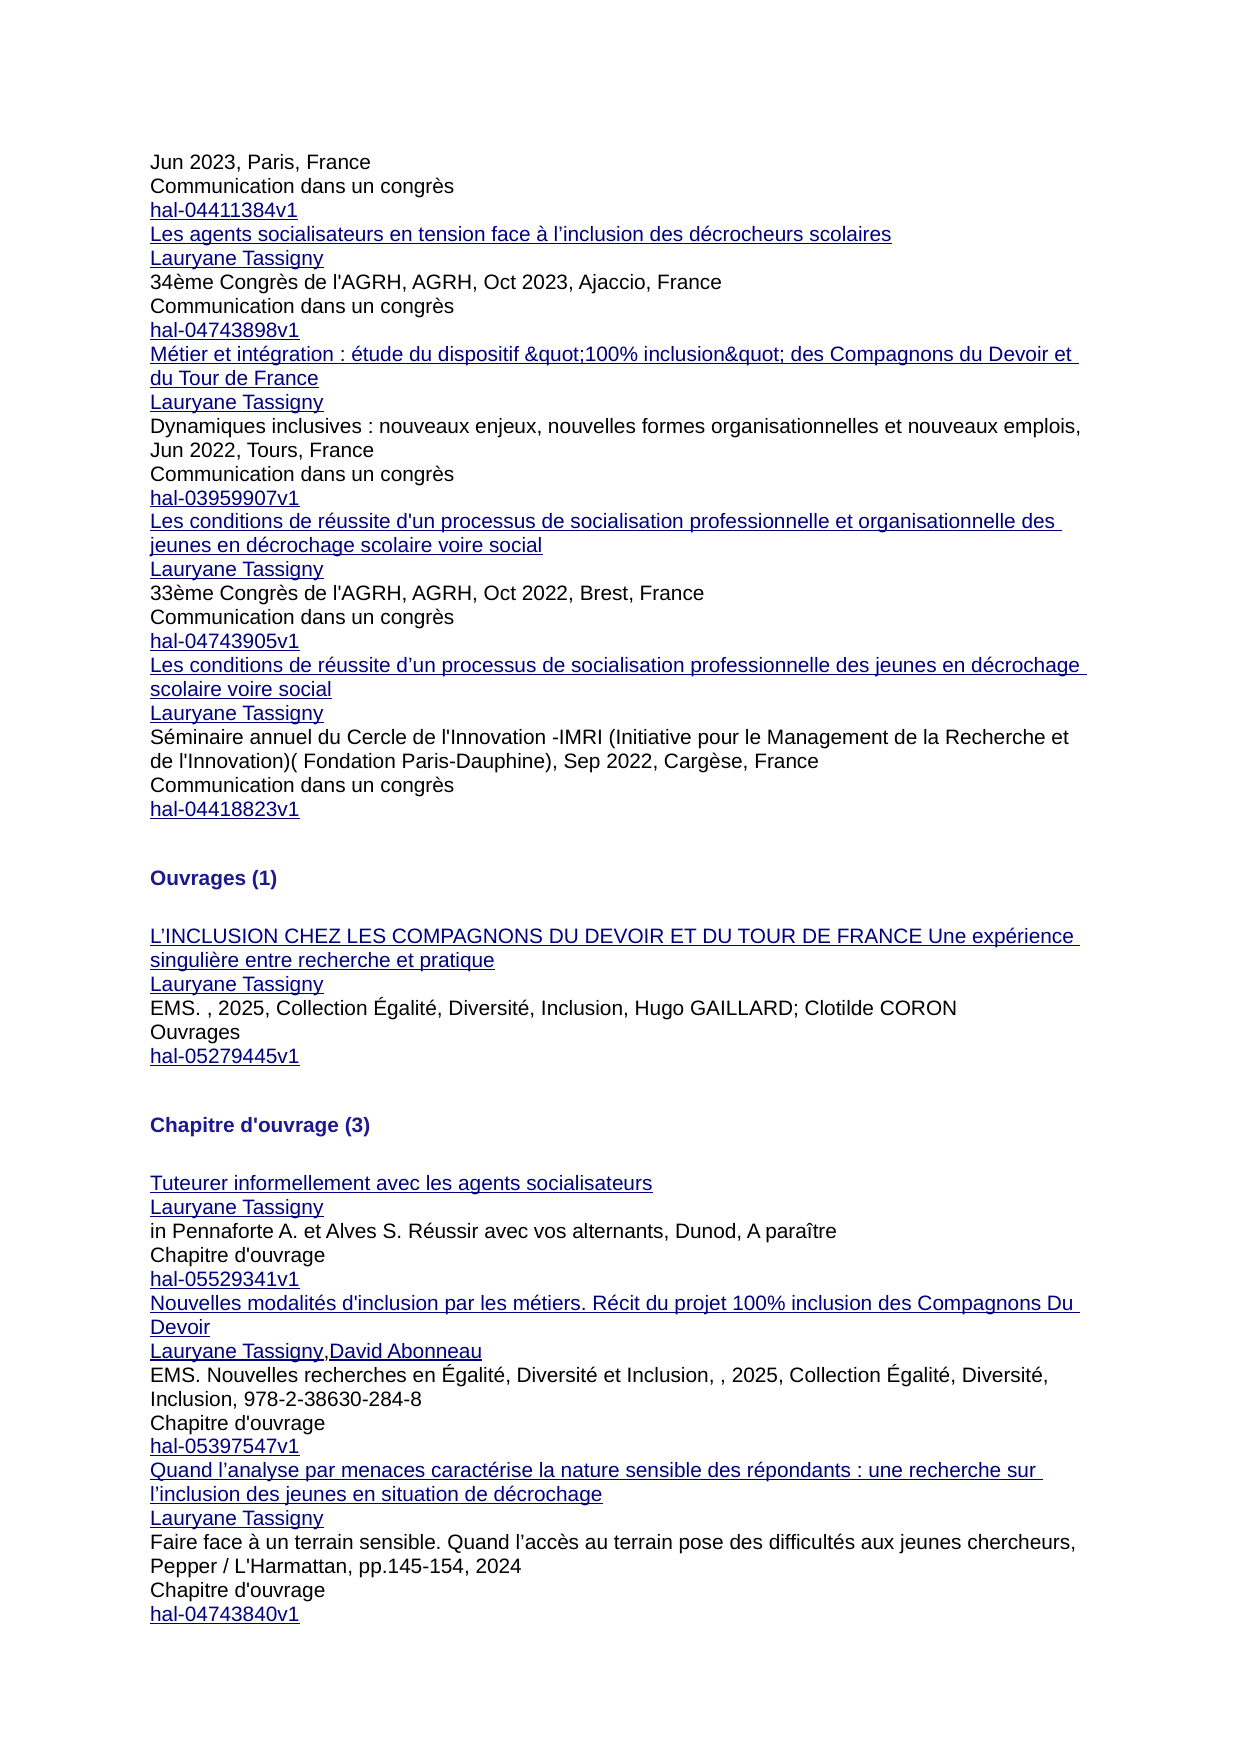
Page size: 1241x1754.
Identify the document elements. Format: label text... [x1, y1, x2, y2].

table_cell Les agents socialisateurs en tension face à l’inclusion des décrocheurs scolaires Lauryane Tassigny 34ème Congrès de l'AGRH, AGRH, Oct 2023, Ajaccio, France Communication dans un congrès hal-04743898v1 [150, 222, 1090, 342]
table_cell Quand l’analyse par menaces caractérise le caractère sensible des répondants : une recherche sur l’inclusion des jeunes en situation de décrochage Lauryane Tassigny 2ème Journée d'étude sur les recherches sensibles (Laboratoire interdisciplinaire de recherches en sciences de l’action (Lirsa) Conservatoire national des arts et métiers en partenariat GRT GRH et Recherches sensibles de l'Association Francophone de Gestion des Ressources Humaines-AGRH), Jun 2023, Paris, France Communication dans un congrès hal-04411384v1 [150, 150, 1090, 222]
table_header L’INCLUSION CHEZ LES COMPAGNONS DU DEVOIR ET DU TOUR DE FRANCE Une expérience singulière entre recherche et pratique Lauryane Tassigny EMS. , 2025, Collection Égalité, Diversité, Inclusion, Hugo GAILLARD; Clotilde CORON Ouvrages hal-05279445v1 [150, 924, 1090, 1068]
table_header Tuteurer informellement avec les agents socialisateurs Lauryane Tassigny in Pennaforte A. et Alves S. Réussir avec vos alternants, Dunod, A paraître Chapitre d'ouvrage hal-05529341v1 [150, 1171, 1090, 1291]
table_cell Nouvelles modalités d'inclusion par les métiers. Récit du projet 100% inclusion des Compagnons Du Devoir Lauryane Tassigny,David Abonneau EMS. Nouvelles recherches en Égalité, Diversité et Inclusion, , 2025, Collection Égalité, Diversité, Inclusion, 978-2-38630-284-8 Chapitre d'ouvrage hal-05397547v1 [150, 1291, 1090, 1458]
subtitle Ouvrages (1) [150, 866, 1090, 889]
subtitle Chapitre d'ouvrage (3) [150, 1112, 1090, 1136]
table_cell Les conditions de réussite d'un processus de socialisation professionnelle et organisationnelle des jeunes en décrochage scolaire voire social Lauryane Tassigny 33ème Congrès de l'AGRH, AGRH, Oct 2022, Brest, France Communication dans un congrès hal-04743905v1 [150, 509, 1090, 653]
table_cell Métier et intégration : étude du dispositif &quot;100% inclusion&quot; des Compagnons du Devoir et du Tour de France Lauryane Tassigny Dynamiques inclusives : nouveaux enjeux, nouvelles formes organisationnelles et nouveaux emplois, Jun 2022, Tours, France Communication dans un congrès hal-03959907v1 [150, 342, 1090, 509]
table_cell Les conditions de réussite d’un processus de socialisation professionnelle des jeunes en décrochage scolaire voire social Lauryane Tassigny Séminaire annuel du Cercle de l'Innovation -IMRI (Initiative pour le Management de la Recherche et de l'Innovation)( Fondation Paris-Dauphine), Sep 2022, Cargèse, France Communication dans un congrès hal-04418823v1 [150, 653, 1090, 821]
table_cell Quand l’analyse par menaces caractérise la nature sensible des répondants : une recherche sur l’inclusion des jeunes en situation de décrochage Lauryane Tassigny Faire face à un terrain sensible. Quand l’accès au terrain pose des difficultés aux jeunes chercheurs, Pepper / L'Harmattan, pp.145-154, 2024 Chapitre d'ouvrage hal-04743840v1 [150, 1458, 1090, 1626]
